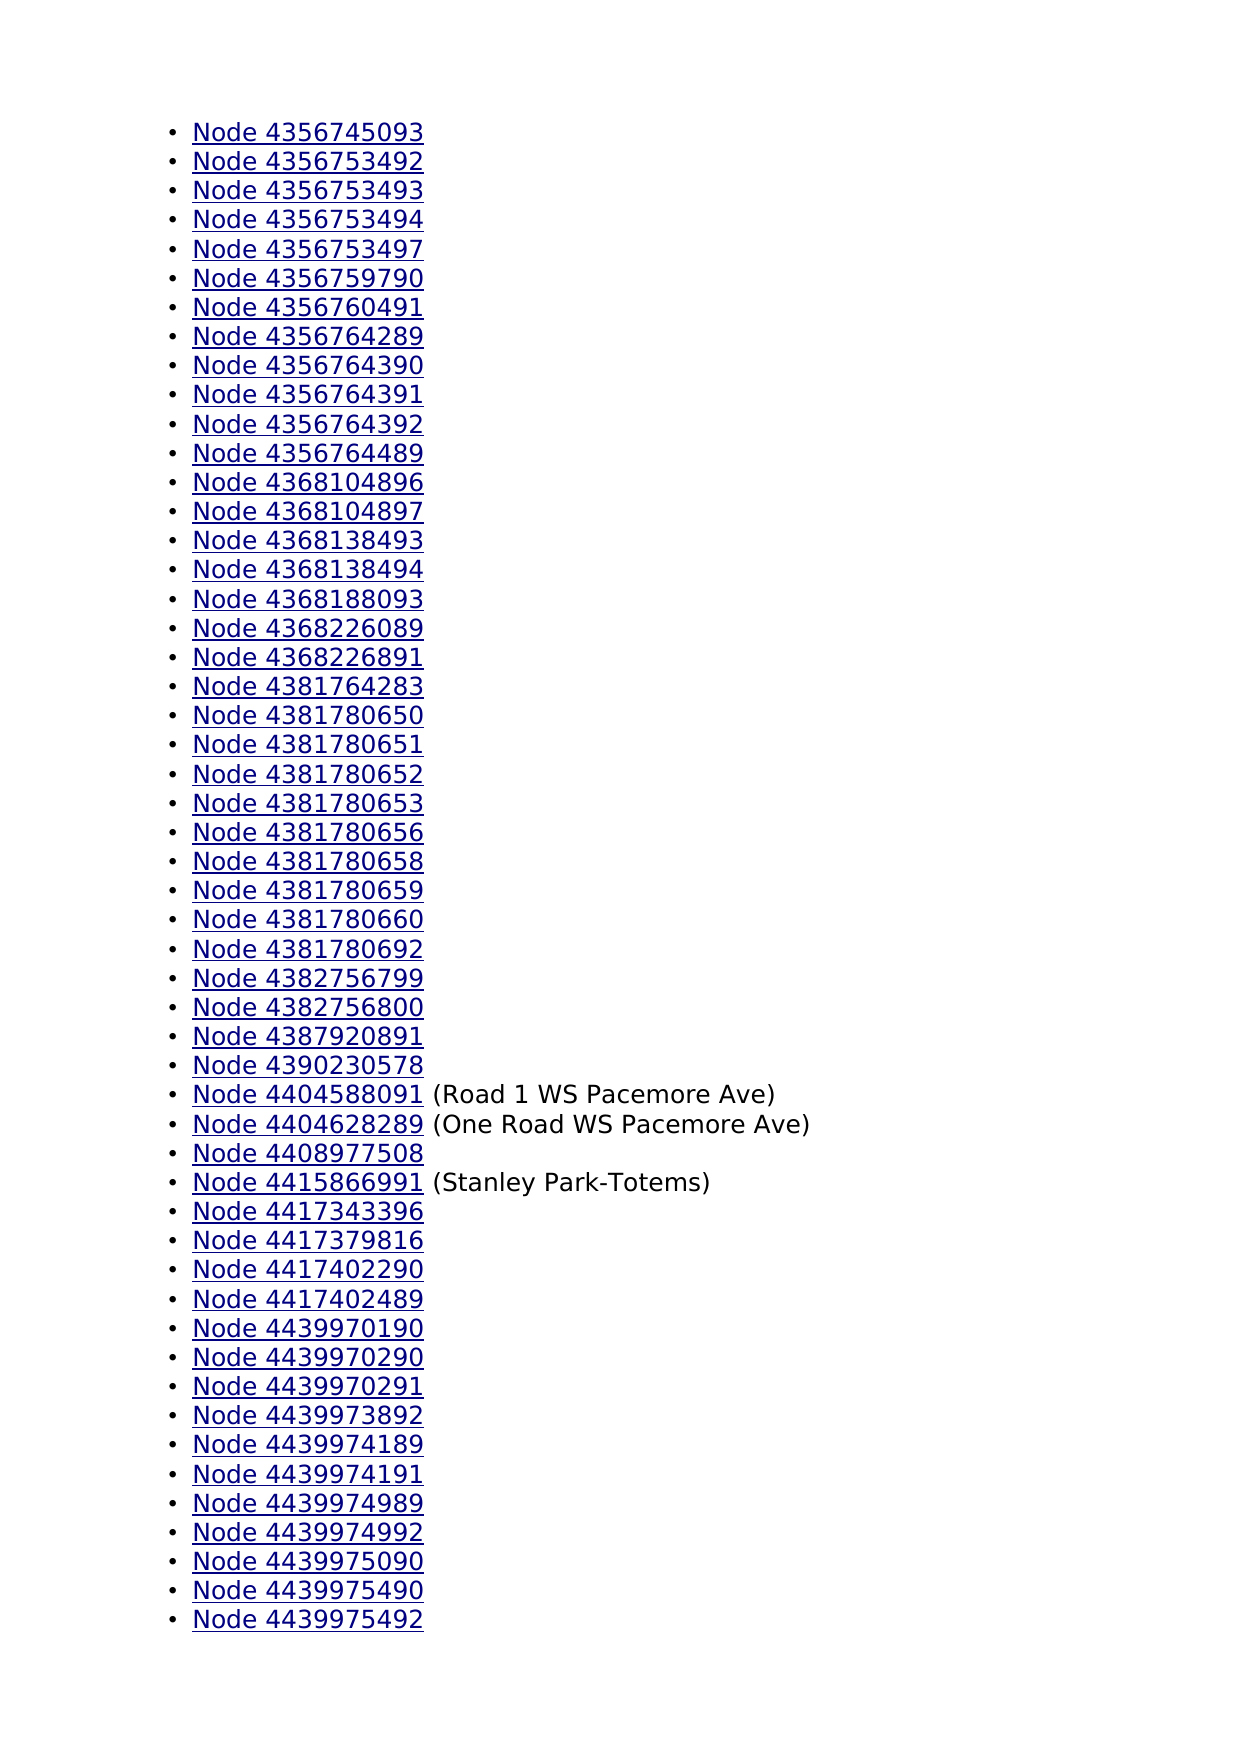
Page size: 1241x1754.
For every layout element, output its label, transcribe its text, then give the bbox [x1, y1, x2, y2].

list Node 4439970290 [177, 1343, 1122, 1372]
list Node 4417402489 [177, 1285, 1122, 1314]
list Node 4439970291 [177, 1372, 1122, 1401]
list Node 4381780652 [177, 760, 1122, 789]
list Node 4381780658 [177, 847, 1122, 876]
list Node 4368188093 [177, 585, 1122, 614]
list Node 4439974189 [177, 1431, 1122, 1460]
list Node 4356760491 [177, 293, 1122, 322]
list Node 4439974989 [177, 1489, 1122, 1518]
list Node 4439975090 [177, 1547, 1122, 1576]
list Node 4381780692 [177, 935, 1122, 964]
list Node 4356764390 [177, 351, 1122, 381]
list Node 4356764489 [177, 439, 1122, 468]
list Node 4439973892 [177, 1401, 1122, 1431]
list Node 4368226089 [177, 614, 1122, 643]
list Node 4390230578 [177, 1051, 1122, 1081]
list Node 4408977508 [177, 1139, 1122, 1168]
list Node 4368138493 [177, 526, 1122, 556]
list Node 4439970190 [177, 1314, 1122, 1343]
list Node 4356753494 [177, 206, 1122, 235]
list Node 4439975490 [177, 1576, 1122, 1606]
list Node 4415866991 (Stanley Park-Totems) [177, 1168, 1122, 1197]
list Node 4381780650 [177, 701, 1122, 731]
list Node 4439975492 [177, 1606, 1122, 1635]
list Node 4368104897 [177, 497, 1122, 526]
list Node 4356764391 [177, 381, 1122, 410]
list Node 4439974992 [177, 1518, 1122, 1547]
list Node 4382756799 [177, 964, 1122, 993]
list Node 4356759790 [177, 264, 1122, 293]
list Node 4404588091 (Road 1 WS Pacemore Ave) [177, 1081, 1122, 1110]
list Node 4356753492 [177, 147, 1122, 176]
list Node 4368138494 [177, 556, 1122, 585]
list Node 4381764283 [177, 672, 1122, 701]
list Node 4381780660 [177, 906, 1122, 935]
list Node 4368226891 [177, 643, 1122, 672]
list Node 4382756800 [177, 993, 1122, 1022]
list Node 4417402290 [177, 1256, 1122, 1285]
list Node 4404628289 (One Road WS Pacemore Ave) [177, 1110, 1122, 1139]
list Node 4356764392 [177, 410, 1122, 439]
list Node 4356764289 [177, 322, 1122, 351]
list Node 4417343396 [177, 1197, 1122, 1226]
list Node 4368104896 [177, 468, 1122, 497]
list Node 4439974191 [177, 1460, 1122, 1489]
list Node 4417379816 [177, 1226, 1122, 1256]
list Node 4381780659 [177, 876, 1122, 906]
list Node 4356745093 [177, 118, 1122, 147]
list Node 4381780651 [177, 731, 1122, 760]
list Node 4387920891 [177, 1022, 1122, 1051]
list Node 4356753497 [177, 235, 1122, 264]
list Node 4381780653 [177, 789, 1122, 818]
list Node 4356753493 [177, 176, 1122, 206]
list Node 4381780656 [177, 818, 1122, 847]
